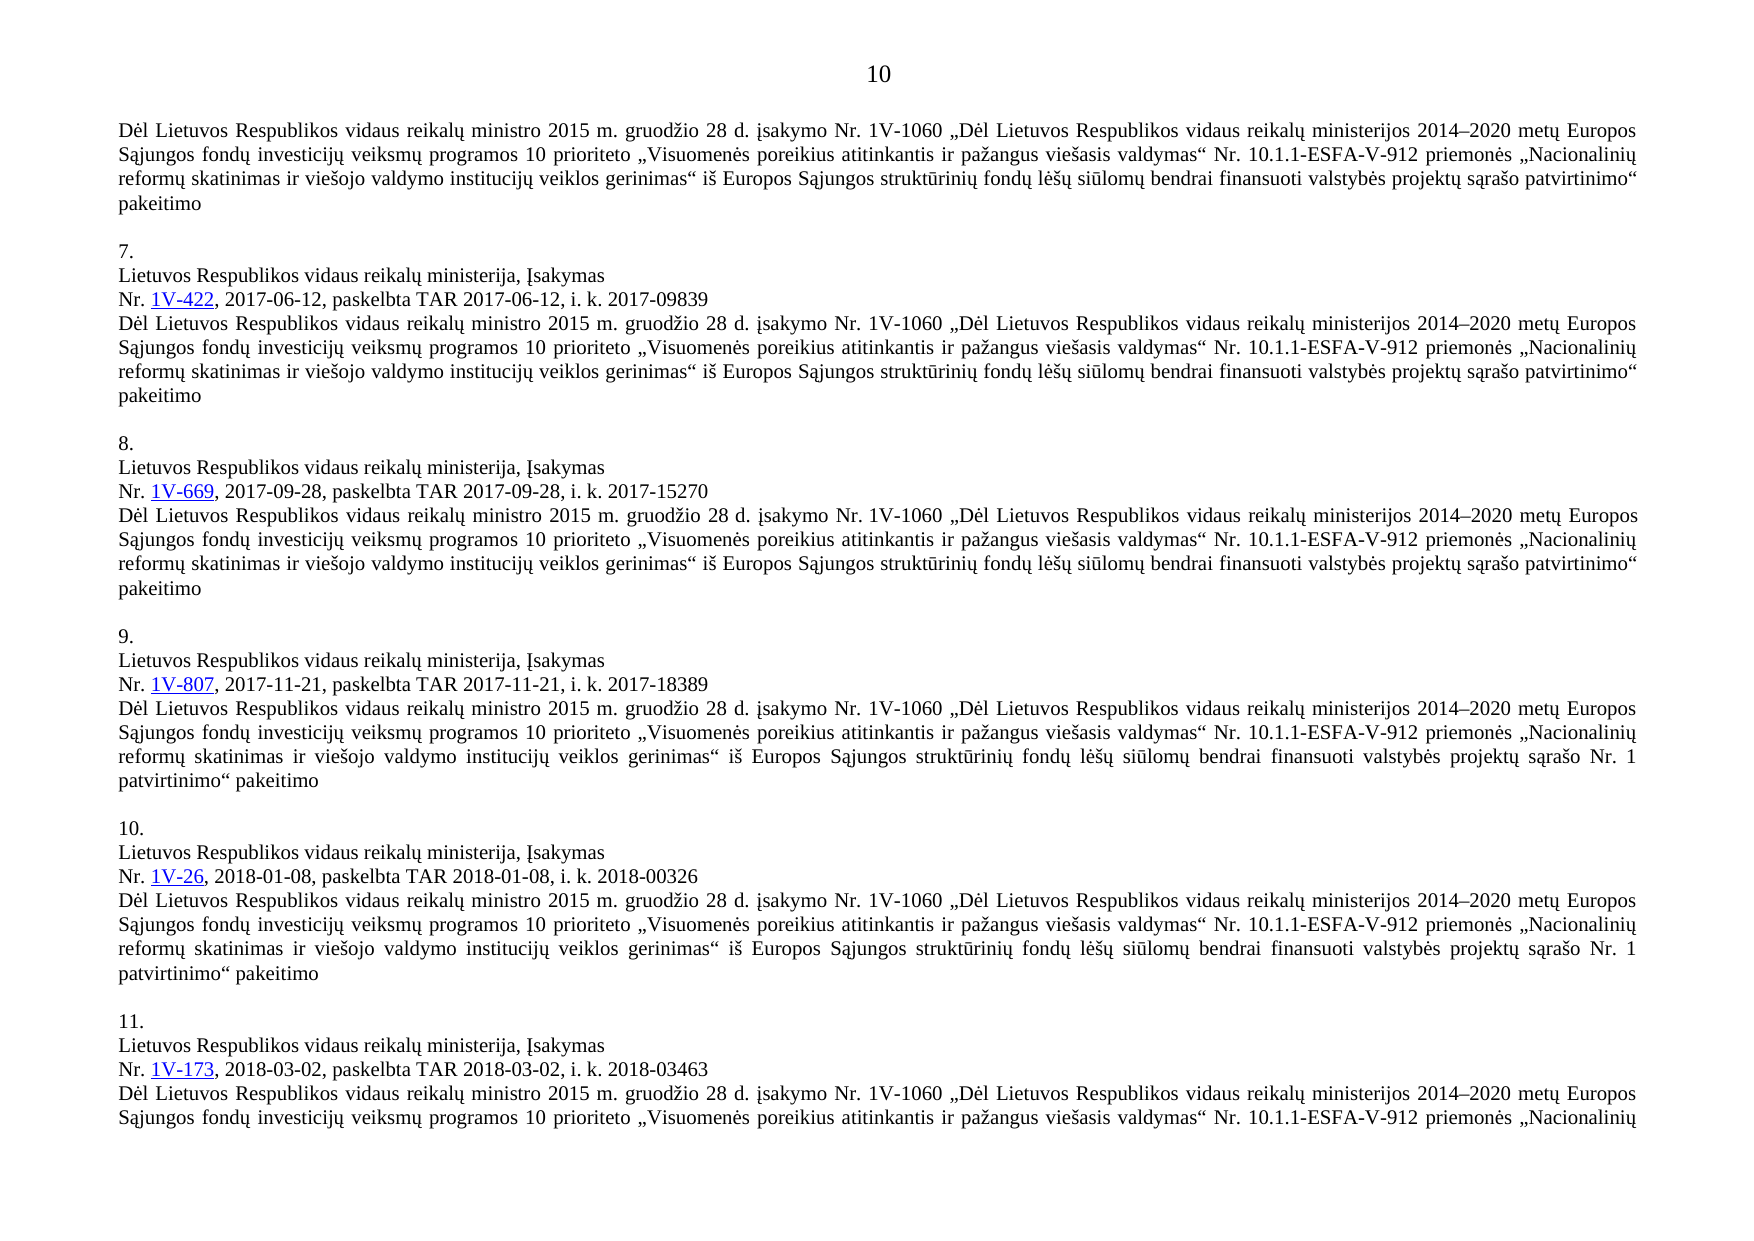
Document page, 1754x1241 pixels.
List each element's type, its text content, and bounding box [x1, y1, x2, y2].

text 10. [118, 816, 1639, 840]
text Dėl Lietuvos Respublikos vidaus reikalų ministro 2015 m. gruodžio 28 d. įsakymo Nr. 1V-1060 „Dėl Lietuvos Respublikos vidaus reikalų ministerijos 2014–2020 metų Europos Sąjungos fondų investicijų veiksmų programos 10 prioriteto „Visuomenės poreikius atitinkantis ir pažangus viešasis valdymas“ Nr. 10.1.1-ESFA-V-912 priemonės „Nacionalinių [118, 1081, 1639, 1129]
text Dėl Lietuvos Respublikos vidaus reikalų ministro 2015 m. gruodžio 28 d. įsakymo Nr. 1V-1060 „Dėl Lietuvos Respublikos vidaus reikalų ministerijos 2014–2020 metų Europos Sąjungos fondų investicijų veiksmų programos 10 prioriteto „Visuomenės poreikius atitinkantis ir pažangus viešasis valdymas“ Nr. 10.1.1-ESFA-V-912 priemonės „Nacionalinių reformų skatinimas ir viešojo valdymo institucijų veiklos gerinimas“ iš Europos Sąjungos struktūrinių fondų lėšų siūlomų bendrai finansuoti valstybės projektų sąrašo Nr. 1 patvirtinimo“ pakeitimo [118, 696, 1639, 792]
text Nr. 1V-173, 2018-03-02, paskelbta TAR 2018-03-02, i. k. 2018-03463 [118, 1057, 1639, 1081]
text Dėl Lietuvos Respublikos vidaus reikalų ministro 2015 m. gruodžio 28 d. įsakymo Nr. 1V-1060 „Dėl Lietuvos Respublikos vidaus reikalų ministerijos 2014–2020 metų Europos Sąjungos fondų investicijų veiksmų programos 10 prioriteto „Visuomenės poreikius atitinkantis ir pažangus viešasis valdymas“ Nr. 10.1.1-ESFA-V-912 priemonės „Nacionalinių reformų skatinimas ir viešojo valdymo institucijų veiklos gerinimas“ iš Europos Sąjungos struktūrinių fondų lėšų siūlomų bendrai finansuoti valstybės projektų sąrašo patvirtinimo“ pakeitimo [118, 118, 1639, 214]
text 8. [118, 431, 1639, 455]
text Lietuvos Respublikos vidaus reikalų ministerija, Įsakymas [118, 648, 1639, 672]
text Dėl Lietuvos Respublikos vidaus reikalų ministro 2015 m. gruodžio 28 d. įsakymo Nr. 1V-1060 „Dėl Lietuvos Respublikos vidaus reikalų ministerijos 2014–2020 metų Europos Sąjungos fondų investicijų veiksmų programos 10 prioriteto „Visuomenės poreikius atitinkantis ir pažangus viešasis valdymas“ Nr. 10.1.1-ESFA-V-912 priemonės „Nacionalinių reformų skatinimas ir viešojo valdymo institucijų veiklos gerinimas“ iš Europos Sąjungos struktūrinių fondų lėšų siūlomų bendrai finansuoti valstybės projektų sąrašo patvirtinimo“ pakeitimo [118, 503, 1639, 599]
text Lietuvos Respublikos vidaus reikalų ministerija, Įsakymas [118, 1033, 1639, 1057]
text Nr. 1V-669, 2017-09-28, paskelbta TAR 2017-09-28, i. k. 2017-15270 [118, 479, 1639, 503]
text Dėl Lietuvos Respublikos vidaus reikalų ministro 2015 m. gruodžio 28 d. įsakymo Nr. 1V-1060 „Dėl Lietuvos Respublikos vidaus reikalų ministerijos 2014–2020 metų Europos Sąjungos fondų investicijų veiksmų programos 10 prioriteto „Visuomenės poreikius atitinkantis ir pažangus viešasis valdymas“ Nr. 10.1.1-ESFA-V-912 priemonės „Nacionalinių reformų skatinimas ir viešojo valdymo institucijų veiklos gerinimas“ iš Europos Sąjungos struktūrinių fondų lėšų siūlomų bendrai finansuoti valstybės projektų sąrašo Nr. 1 patvirtinimo“ pakeitimo [118, 888, 1639, 984]
text 9. [118, 623, 1639, 648]
text Nr. 1V-26, 2018-01-08, paskelbta TAR 2018-01-08, i. k. 2018-00326 [118, 864, 1639, 888]
text Lietuvos Respublikos vidaus reikalų ministerija, Įsakymas [118, 455, 1639, 479]
text Dėl Lietuvos Respublikos vidaus reikalų ministro 2015 m. gruodžio 28 d. įsakymo Nr. 1V-1060 „Dėl Lietuvos Respublikos vidaus reikalų ministerijos 2014–2020 metų Europos Sąjungos fondų investicijų veiksmų programos 10 prioriteto „Visuomenės poreikius atitinkantis ir pažangus viešasis valdymas“ Nr. 10.1.1-ESFA-V-912 priemonės „Nacionalinių reformų skatinimas ir viešojo valdymo institucijų veiklos gerinimas“ iš Europos Sąjungos struktūrinių fondų lėšų siūlomų bendrai finansuoti valstybės projektų sąrašo patvirtinimo“ pakeitimo [118, 311, 1639, 407]
text Nr. 1V-807, 2017-11-21, paskelbta TAR 2017-11-21, i. k. 2017-18389 [118, 672, 1639, 696]
text 7. [118, 238, 1639, 263]
text 11. [118, 1008, 1639, 1033]
text Lietuvos Respublikos vidaus reikalų ministerija, Įsakymas [118, 263, 1639, 287]
text Lietuvos Respublikos vidaus reikalų ministerija, Įsakymas [118, 840, 1639, 864]
text Nr. 1V-422, 2017-06-12, paskelbta TAR 2017-06-12, i. k. 2017-09839 [118, 287, 1639, 311]
